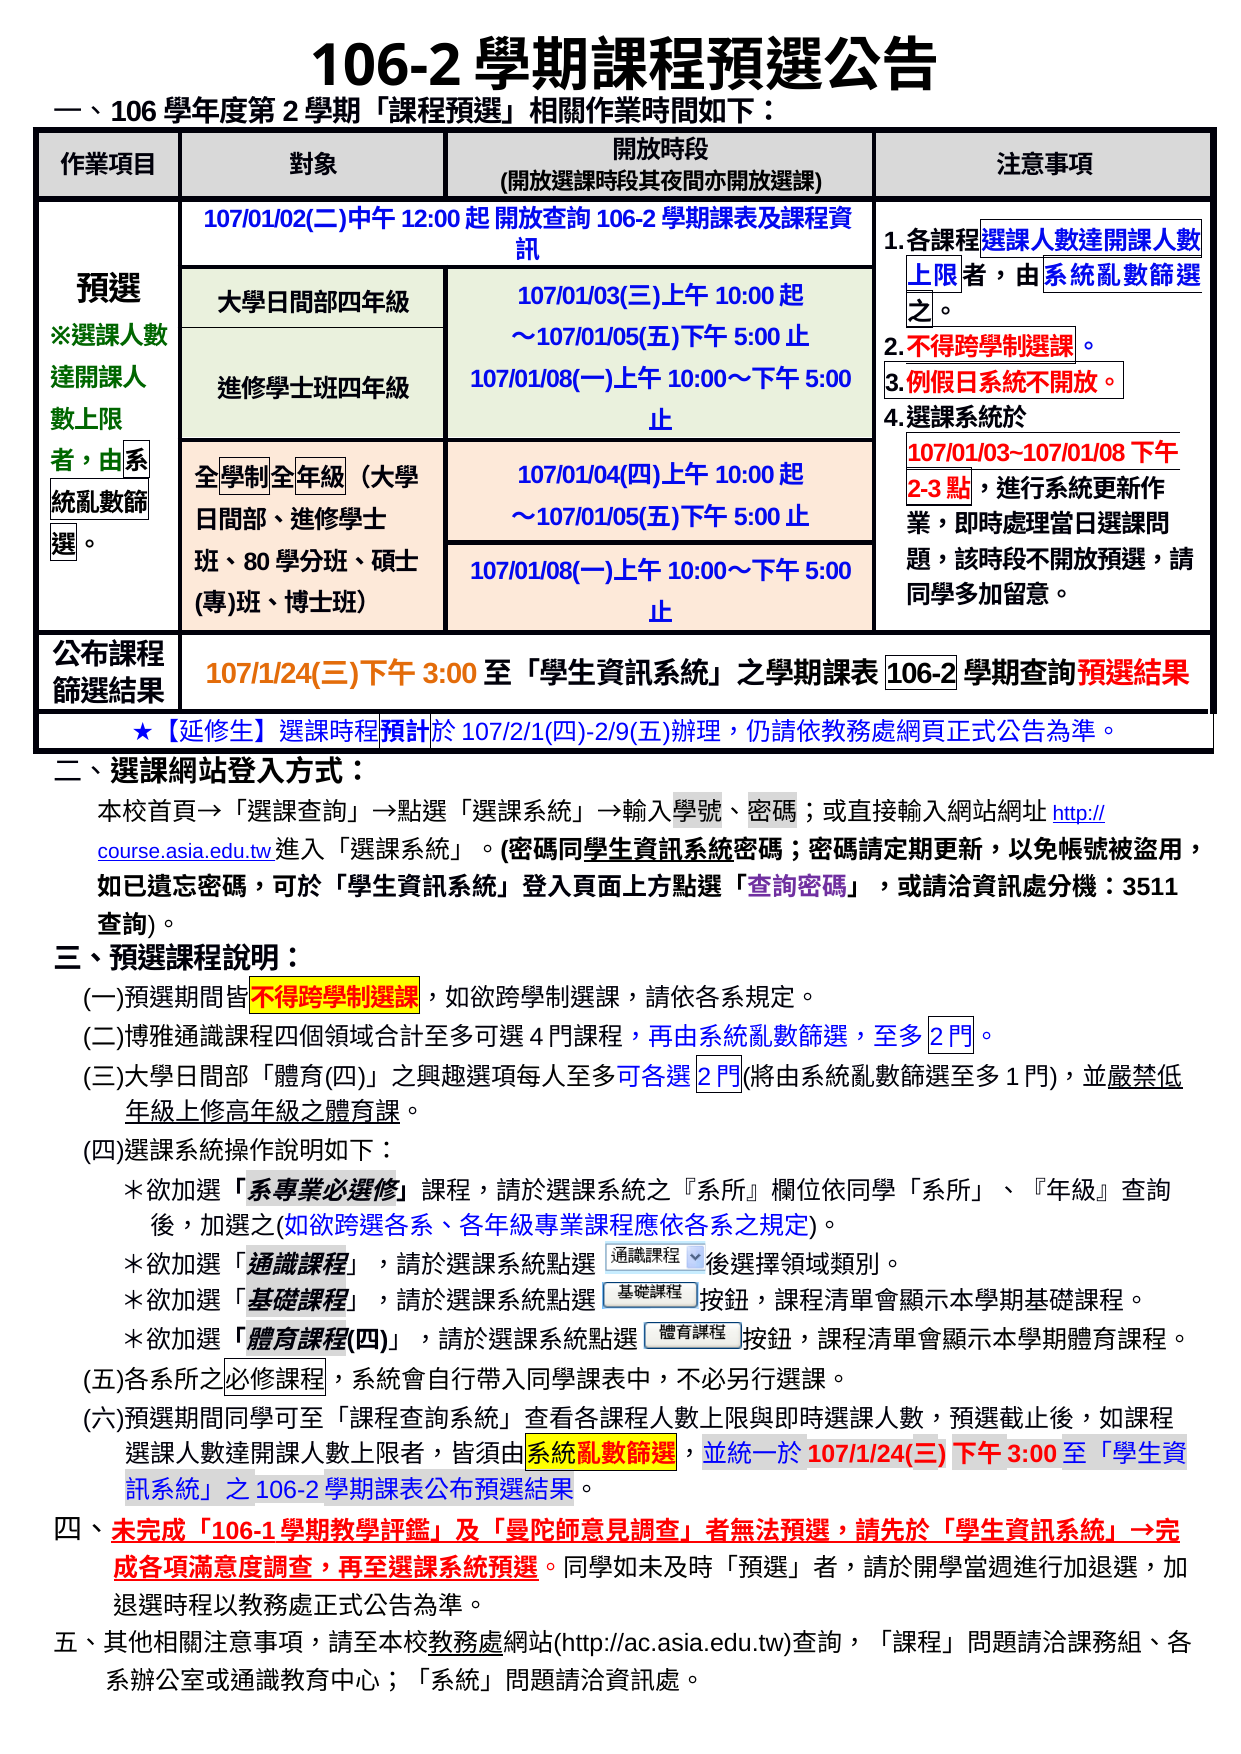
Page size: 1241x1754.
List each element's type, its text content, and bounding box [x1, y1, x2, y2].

table_cell 全學制全年級（大學日間部、進修學士班、80學分班、碩士(專)班、博士班） [182, 442, 443, 630]
text (二)博雅通識課程四個領域合計至多可選4門課程，再由系統亂數篩選，至多2門。 [974, 1017, 1196, 1053]
text 三、預選課程說明： [53, 945, 1196, 974]
table_cell ★【延修生】選課時程預計於107/2/1(四)-2/9(五)辦理，仍請依教務處網頁正式公告為準。 [39, 714, 379, 747]
table_header 開放時段 (開放選課時段其夜間亦開放選課) [448, 133, 872, 196]
table_cell 預選 ※選課人數達開課人數上限者，由系統亂數篩選。 [39, 202, 178, 630]
text (一)預選期間皆不得跨學制選課，如欲跨學制選課，請依各系規定。 [250, 978, 419, 1013]
text ＊欲加選「通識課程」，請於選課系統點選 後選擇領域類別。 [121, 1246, 1196, 1281]
table_cell 107/1/24(三)下午3:00至「學生資訊系統」之學期課表106-2學期查詢預選結果 [182, 635, 1210, 709]
table_header 注意事項 [876, 133, 1210, 196]
table_cell 各課程選課人數達開課人數上限者，由系統亂數篩選之。 不得跨學制選課。 例假日系統不開放。 選課系統於107/01/03~107/01/08下午2-3點，進行系統更新作業，即時處理當日選課問題，該時段不開放預選，請同學多加留意。 [876, 202, 1210, 630]
text 一、106學年度第2學期「課程預選」相關作業時間如下： [53, 98, 1196, 127]
text (五)各系所之必修課程，系統會自行帶入同學課表中，不必另行選課。 [326, 1360, 1196, 1395]
text 106-2學期課程預選公告 [53, 35, 1196, 98]
text (五)各系所之必修課程，系統會自行帶入同學課表中，不必另行選課。 [225, 1360, 325, 1395]
table_header 對象 [182, 133, 443, 196]
text (二)博雅通識課程四個領域合計至多可選4門課程，再由系統亂數篩選，至多2門。 [929, 1017, 973, 1053]
text (四)選課系統操作說明如下： [83, 1131, 1196, 1167]
text (六)預選期間同學可至「課程查詢系統」查看各課程人數上限與即時選課人數，預選截止後，如課程選課人數達開課人數上限者，皆須由系統亂數篩選，並統一於107/1/24(三) 下午3:00至「學生資訊系統」之106-2學期課表公布預選結果。 [83, 1399, 1196, 1505]
table_cell 107/01/02(二)中午12:00起 開放查詢106-2學期課表及課程資訊 [182, 202, 872, 264]
text ＊欲加選「體育課程(四)」，請於選課系統點選 按鈕，課程清單會顯示本學期體育課程。 [121, 1320, 1190, 1356]
text ＊欲加選「系專業必選修」課程，請於選課系統之『系所』欄位依同學「系所」、『年級』查詢後，加選之(如欲跨選各系、各年級專業課程應依各系之規定)。 [121, 1171, 1196, 1242]
table_cell ★【延修生】選課時程預計於107/2/1(四)-2/9(五)辦理，仍請依教務處網頁正式公告為準。 [431, 709, 1213, 747]
text 二、選課網站登入方式： [53, 758, 1196, 787]
table_cell 大學日間部四年級 [182, 269, 443, 327]
table_cell 107/01/04(四)上午10:00起 ～107/01/05(五)下午5:00止 [448, 442, 872, 540]
text ＊欲加選「基礎課程」，請於選課系統點選 按鈕，課程清單會顯示本學期基礎課程。 [121, 1281, 1196, 1316]
text (三)大學日間部「體育(四)」之興趣選項每人至多可各選2門(將由系統亂數篩選至多1門)，並嚴禁低年級上修高年級之體育課。 [83, 1057, 1196, 1127]
table_cell 公布課程 篩選結果 [39, 635, 178, 709]
table_header 作業項目 [39, 133, 178, 196]
picture [605, 1241, 673, 1264]
text (一)預選期間皆不得跨學制選課，如欲跨學制選課，請依各系規定。 [83, 978, 249, 1013]
text (一)預選期間皆不得跨學制選課，如欲跨學制選課，請依各系規定。 [420, 978, 1196, 1013]
text 四、未完成「106-1學期教學評鑑」及「曼陀師意見調查」者無法預選，請先於「學生資訊系統」→完成各項滿意度調查，再至選課系統預選。同學如未及時「預選」者，請於開學當週進行加退選，加退選時程以教務處正式公告為準。 [53, 1509, 1196, 1622]
table_cell 進修學士班四年級 [182, 328, 443, 437]
table_cell 107/01/08(一)上午10:00～下午5:00止 [448, 545, 872, 630]
table_cell 107/01/03(三)上午10:00起 ～107/01/05(五)下午5:00止 107/01/08(一)上午10:00～下午5:00止 [448, 269, 872, 437]
text 本校首頁→「選課查詢」→點選「選課系統」→輸入學號、密碼；或直接輸入網站網址http://course.asia.edu.tw進入「選課系統」。(密碼同學生資訊系統密碼；密碼請定期更新，以免帳號被盜用，如已遺忘密碼，可於「學生資訊系統」登入頁面上方點選「查詢密碼」，或請洽資訊處分機：3511查詢)。 [97, 791, 1190, 941]
text (五)各系所之必修課程，系統會自行帶入同學課表中，不必另行選課。 [83, 1360, 224, 1395]
table_cell ★【延修生】選課時程預計於107/2/1(四)-2/9(五)辦理，仍請依教務處網頁正式公告為準。 [380, 714, 430, 747]
text (二)博雅通識課程四個領域合計至多可選4門課程，再由系統亂數篩選，至多2門。 [83, 1017, 928, 1053]
text 五、其他相關注意事項，請至本校教務處網站(http://ac.asia.edu.tw)查詢，「課程」問題請洽課務組、各系辦公室或通識教育中心；「系統」問題請洽資訊處。 [53, 1622, 1196, 1697]
